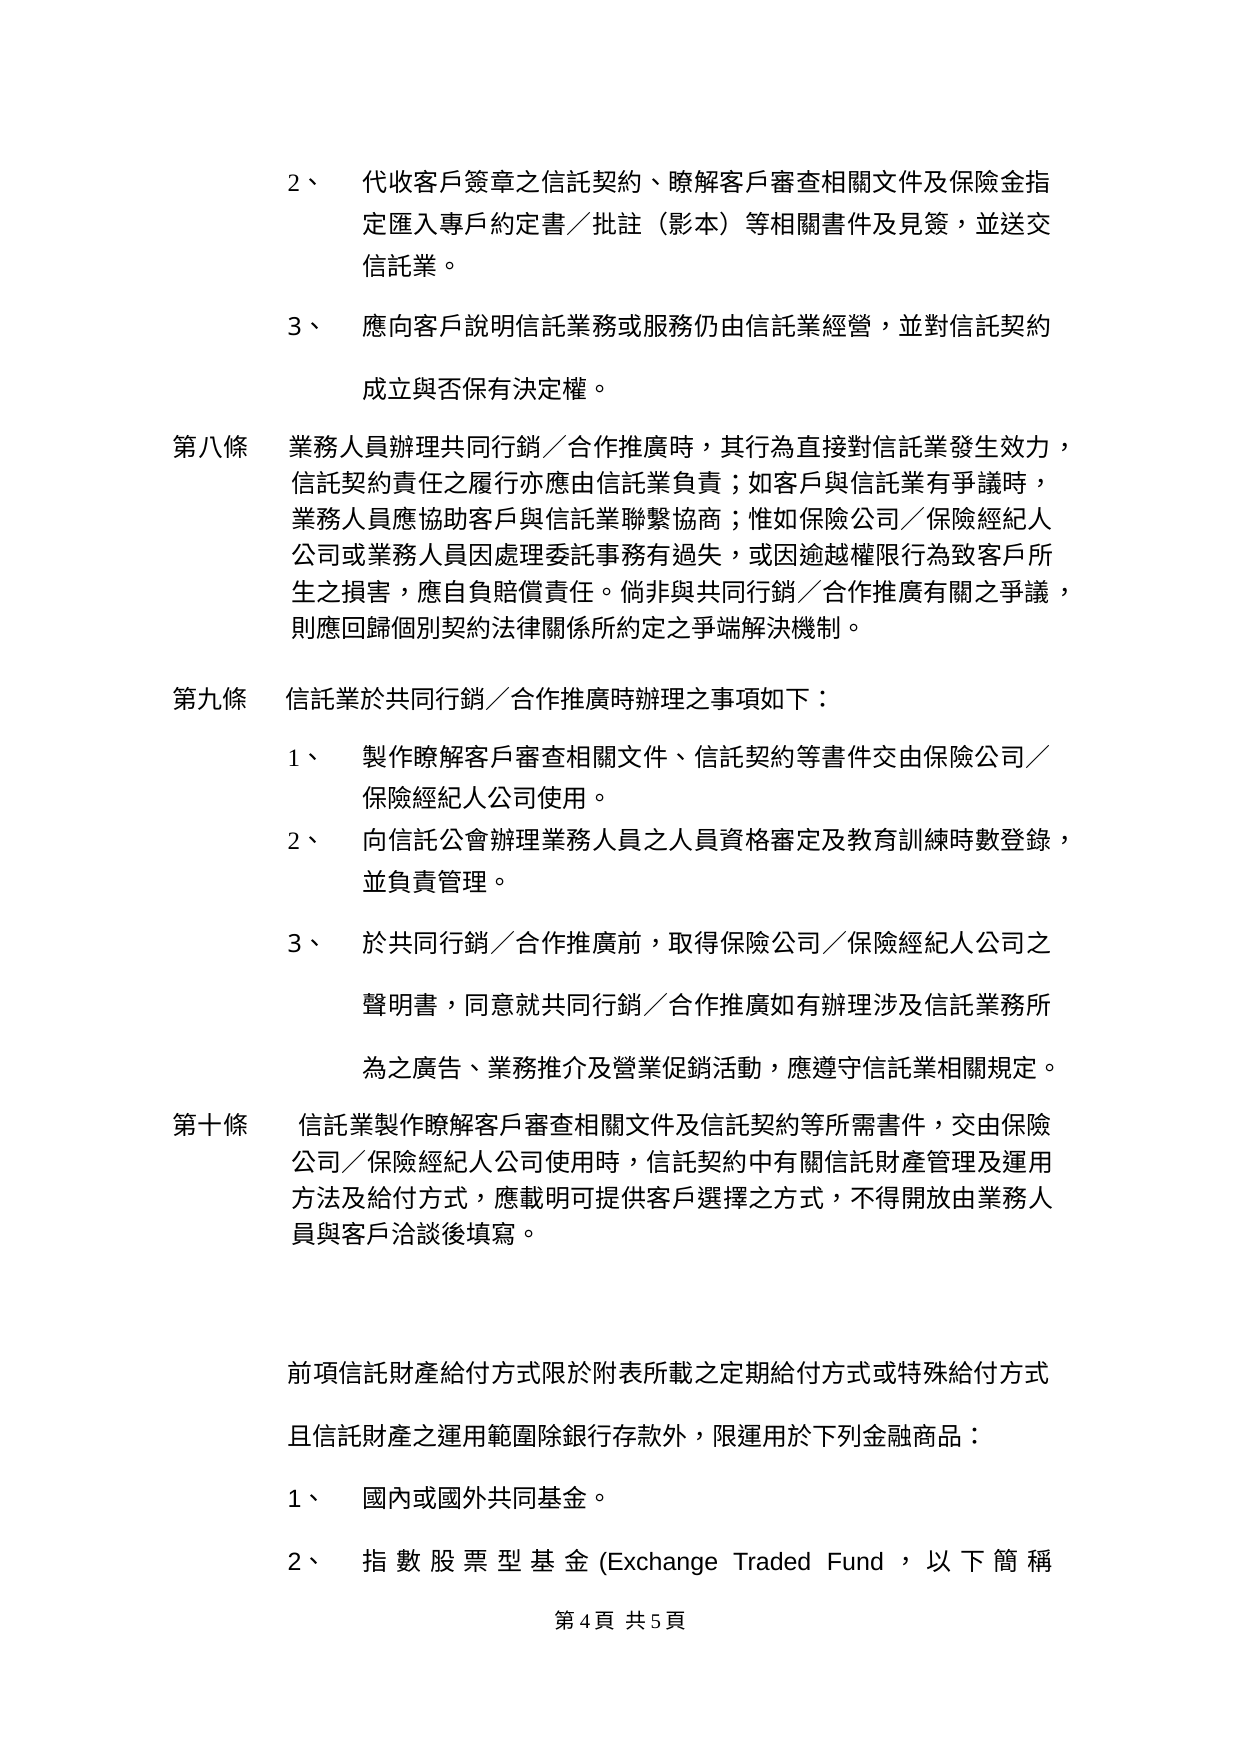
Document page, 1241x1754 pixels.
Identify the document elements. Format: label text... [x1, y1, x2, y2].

list 向信託公會辦理業務人員之人員資格審定及教育訓練時數登錄，並負責管理。 [287, 816, 1053, 899]
list 於共同行銷／合作推廣前，取得保險公司／保險經紀人公司之聲明書，同意就共同行銷／合作推廣如有辦理涉及信託業務所為之廣告、業務推介及營業促銷活動，應遵守信託業相關規定。 [287, 899, 1053, 1087]
text 第八條 業務人員辦理共同行銷／合作推廣時，其行為直接對信託業發生效力，信託契約責任之履行亦應由信託業負責；如客戶與信託業有爭議時，業務人員應協助客戶與信託業聯繫協商；惟如保險公司／保險經紀人公司或業務人員因處理委託事務有過失，或因逾越權限行為致客戶所生之損害，應自負賠償責任。倘非與共同行銷／合作推廣有關之爭議，則應回歸個別契約法律關係所約定之爭端解決機制。 [173, 427, 1053, 644]
list 應向客戶說明信託業務或服務仍由信託業經營，並對信託契約成立與否保有決定權。 [287, 283, 1053, 408]
text 第九條 信託業於共同行銷／合作推廣時辦理之事項如下： [173, 680, 1053, 716]
list 國內或國外共同基金。 [287, 1455, 1053, 1517]
list 代收客戶簽章之信託契約、瞭解客戶審查相關文件及保險金指定匯入專戶約定書／批註（影本）等相關書件及見簽，並送交信託業。 [287, 158, 1053, 283]
text 第十條 信託業製作瞭解客戶審查相關文件及信託契約等所需書件，交由保險公司／保險經紀人公司使用時，信託契約中有關信託財產管理及運用方法及給付方式，應載明可提供客戶選擇之方式，不得開放由業務人員與客戶洽談後填寫。 [173, 1106, 1053, 1251]
list 製作瞭解客戶審查相關文件、信託契約等書件交由保險公司／保險經紀人公司使用。 [287, 733, 1053, 816]
text 前項信託財產給付方式限於附表所載之定期給付方式或特殊給付方式，且信託財產之運用範圍除銀行存款外，限運用於下列金融商品： [287, 1330, 1053, 1455]
list 指數股票型基金(Exchange Traded Fund，以下簡稱 [287, 1517, 1053, 1580]
